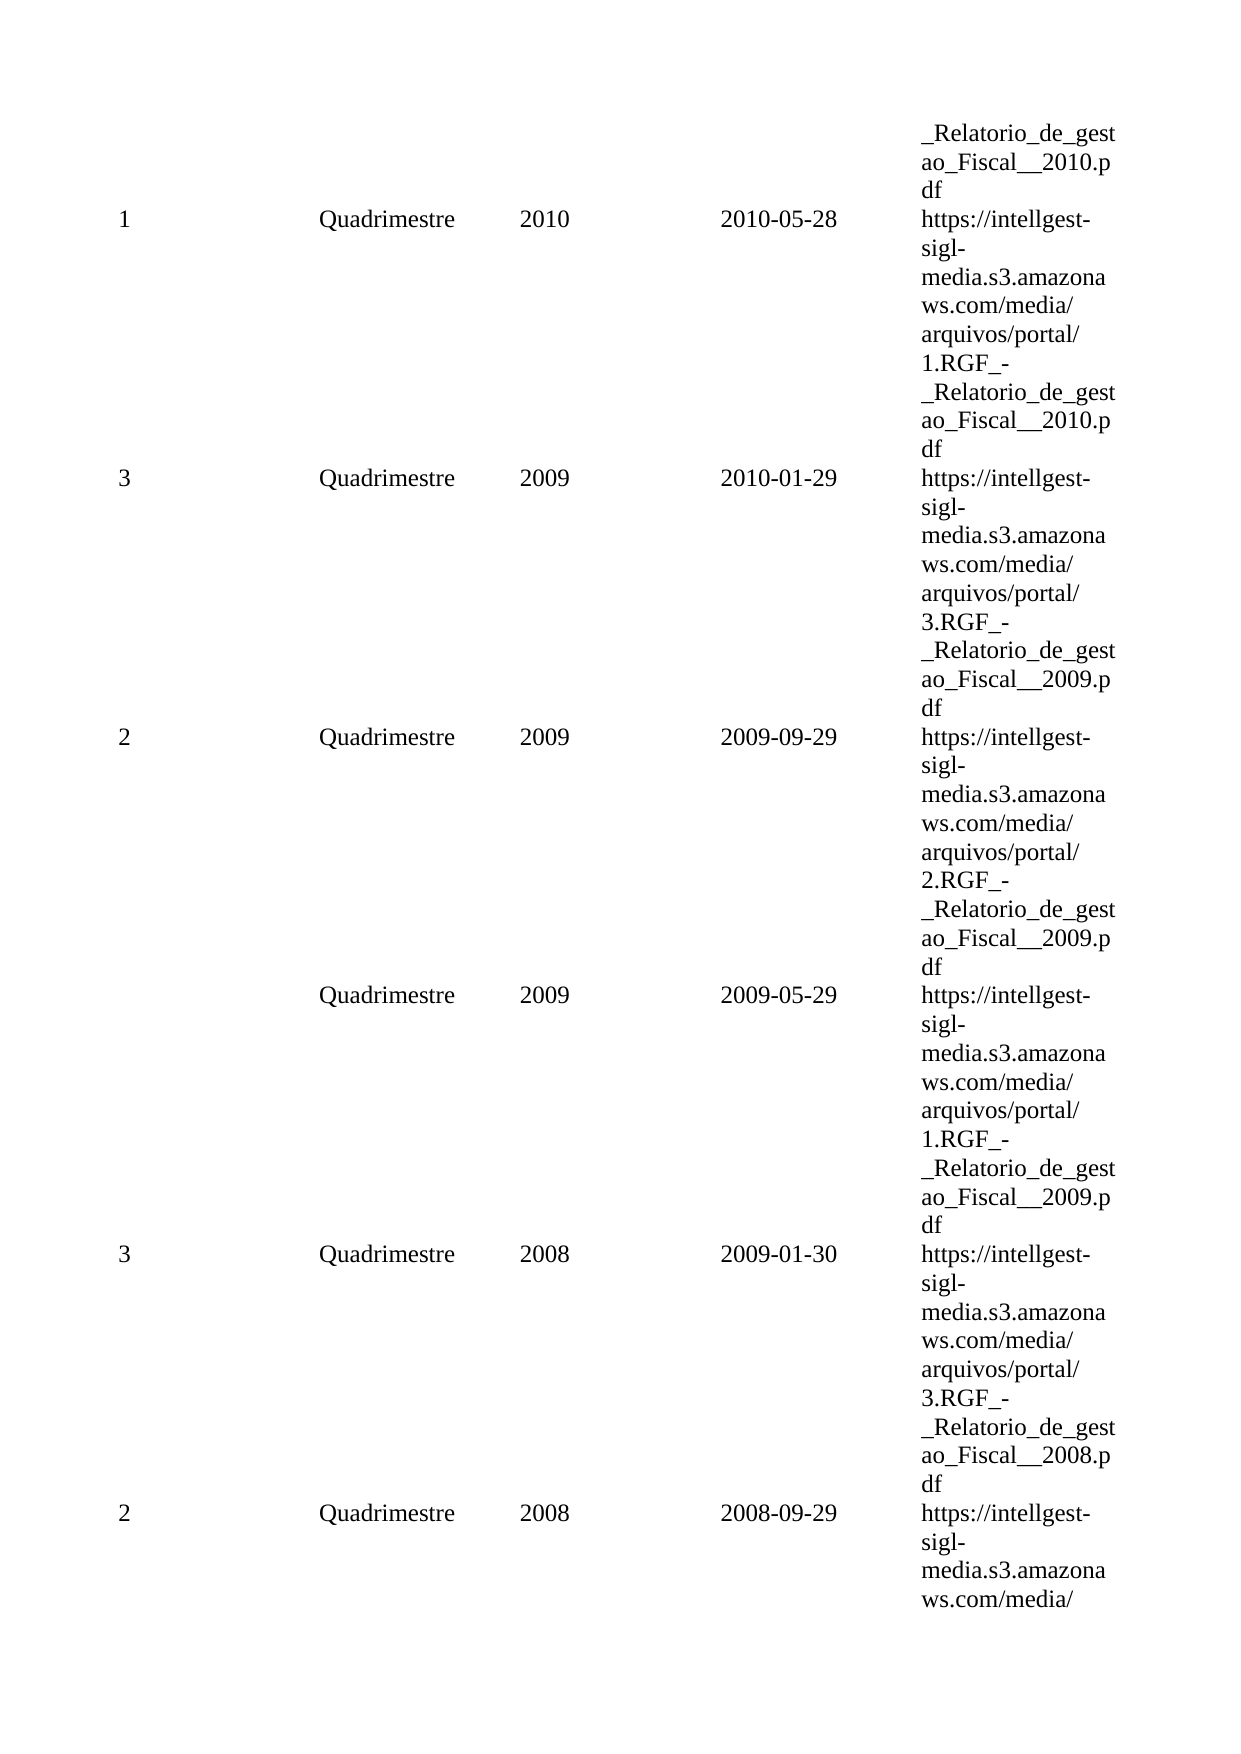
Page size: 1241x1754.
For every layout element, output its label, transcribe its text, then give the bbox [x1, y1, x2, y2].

table_cell https://intellgest-sigl-media.s3.amazonaws.com/media/ [921, 1498, 1122, 1613]
table_cell 2009 [520, 722, 720, 981]
table_cell Quadrimestre [319, 981, 519, 1239]
table_cell [720, 118, 921, 204]
table_cell [520, 118, 720, 204]
table_cell Quadrimestre [319, 722, 519, 981]
table_cell 1 [118, 204, 319, 463]
table_cell https://intellgest-sigl-media.s3.amazonaws.com/media/arquivos/portal/1.RGF_-_Relatorio_de_gestao_Fiscal__2010.pdf [921, 204, 1122, 463]
table_cell 2008-09-29 [720, 1498, 921, 1613]
table_cell 2009 [520, 981, 720, 1239]
table_cell Quadrimestre [319, 1498, 519, 1613]
table_cell 2010 [520, 204, 720, 463]
table_cell 2 [118, 722, 319, 981]
table_cell https://intellgest-sigl-media.s3.amazonaws.com/media/arquivos/portal/3.RGF_-_Relatorio_de_gestao_Fiscal__2008.pdf [921, 1239, 1122, 1498]
table_cell Quadrimestre [319, 204, 519, 463]
table_cell [319, 118, 519, 204]
table_cell 2009-09-29 [720, 722, 921, 981]
table_cell https://intellgest-sigl-media.s3.amazonaws.com/media/arquivos/portal/3.RGF_-_Relatorio_de_gestao_Fiscal__2009.pdf [921, 463, 1122, 722]
table_cell 2008 [520, 1498, 720, 1613]
table_cell 2010-05-28 [720, 204, 921, 463]
table_cell 2008 [520, 1239, 720, 1498]
table_cell https://intellgest-sigl-media.s3.amazonaws.com/media/arquivos/portal/2.RGF_-_Relatorio_de_gestao_Fiscal__2009.pdf [921, 722, 1122, 981]
table_cell 3 [118, 463, 319, 722]
table_cell Quadrimestre [319, 1239, 519, 1498]
table_cell [118, 981, 319, 1239]
table_cell 2009-01-30 [720, 1239, 921, 1498]
table_cell 3 [118, 1239, 319, 1498]
table_cell https://intellgest-sigl-media.s3.amazonaws.com/media/arquivos/portal/1.RGF_-_Relatorio_de_gestao_Fiscal__2009.pdf [921, 981, 1122, 1239]
table_cell 2010-01-29 [720, 463, 921, 722]
table_cell [118, 118, 319, 204]
table_cell Quadrimestre [319, 463, 519, 722]
table_cell 2009-05-29 [720, 981, 921, 1239]
table_cell 2 [118, 1498, 319, 1613]
table_cell 2009 [520, 463, 720, 722]
table_cell _Relatorio_de_gestao_Fiscal__2010.pdf [921, 118, 1122, 204]
